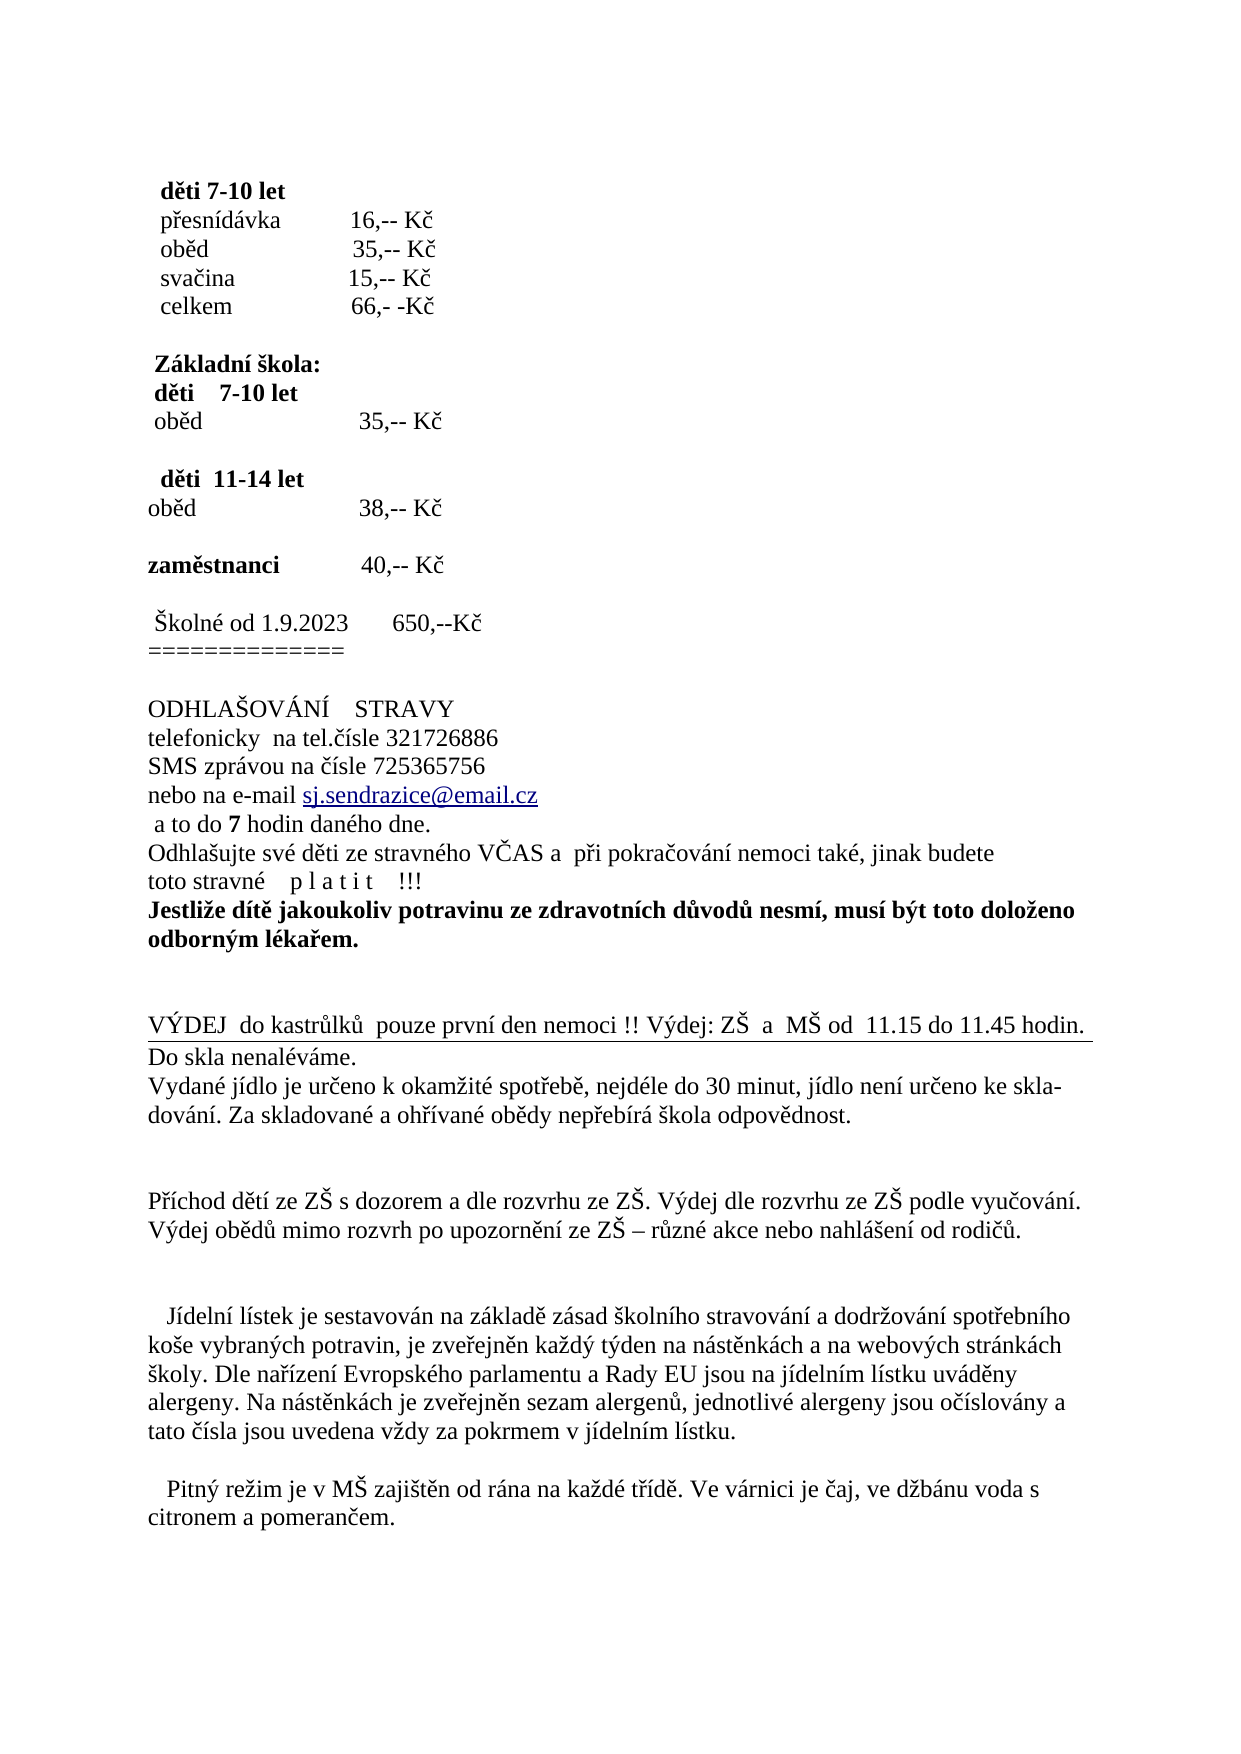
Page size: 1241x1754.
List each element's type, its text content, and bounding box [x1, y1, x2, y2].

text Jestliže dítě jakoukoliv potravinu ze zdravotních důvodů nesmí, musí být toto doloženo odborným lékařem. [148, 895, 1093, 953]
text děti 7-10 let [148, 176, 1093, 205]
text svačina 15,-- Kč [148, 263, 1093, 291]
text Jídelní lístek je sestavován na základě zásad školního stravování a dodržování spotřebního koše vybraných potravin, je zveřejněn každý týden na nástěnkách a na webových stránkách školy. Dle nařízení Evropského parlamentu a Rady EU jsou na jídelním lístku uváděny alergeny. Na nástěnkách je zveřejněn sezam alergenů, jednotlivé alergeny jsou očíslovány a tato čísla jsou uvedena vždy za pokrmem v jídelním lístku. [148, 1301, 1093, 1445]
text Příchod dětí ze ZŠ s dozorem a dle rozvrhu ze ZŠ. Výdej dle rozvrhu ze ZŠ podle vyučování. [148, 1186, 1093, 1215]
text přesnídávka 16,-- Kč [148, 205, 1093, 234]
text Pitný režim je v MŠ zajištěn od rána na každé třídě. Ve várnici je čaj, ve džbánu voda s citronem a pomerančem. [148, 1474, 1093, 1531]
text děti 7-10 let [148, 378, 1093, 406]
text Základní škola: [148, 349, 1093, 378]
text Odhlašujte své děti ze stravného VČAS a při pokračování nemoci také, jinak budete [148, 838, 1093, 866]
text a to do 7 hodin daného dne. [148, 809, 1093, 838]
text děti 11-14 let [148, 464, 1093, 493]
text telefonicky na tel.čísle 321726886 [148, 723, 1093, 751]
text ODHLAŠOVÁNÍ STRAVY [148, 694, 1093, 723]
text zaměstnanci 40,-- Kč [148, 550, 1093, 579]
text celkem 66,- -Kč [148, 291, 1093, 320]
text toto stravné p l a t i t !!! [148, 866, 1093, 895]
text Do skla nenaléváme. [148, 1042, 1093, 1071]
text oběd 35,-- Kč [148, 406, 1093, 435]
text nebo na e-mail sj.sendrazice@email.cz [148, 780, 1093, 809]
text oběd 38,-- Kč [148, 493, 1093, 521]
text Vydané jídlo je určeno k okamžité spotřebě, nejdéle do 30 minut, jídlo není určeno ke skla- [148, 1071, 1093, 1100]
text dování. Za skladované a ohřívané obědy nepřebírá škola odpovědnost. [148, 1100, 1093, 1129]
text Školné od 1.9.2023 650,--Kč [148, 608, 1093, 636]
text ============== [148, 636, 1093, 665]
text oběd 35,-- Kč [148, 234, 1093, 263]
text VÝDEJ do kastrůlků pouze první den nemoci !! Výdej: ZŠ a MŠ od 11.15 do 11.45 hodin. [148, 1010, 1093, 1041]
text SMS zprávou na čísle 725365756 [148, 751, 1093, 780]
text Výdej obědů mimo rozvrh po upozornění ze ZŠ – různé akce nebo nahlášení od rodičů. [148, 1215, 1093, 1244]
